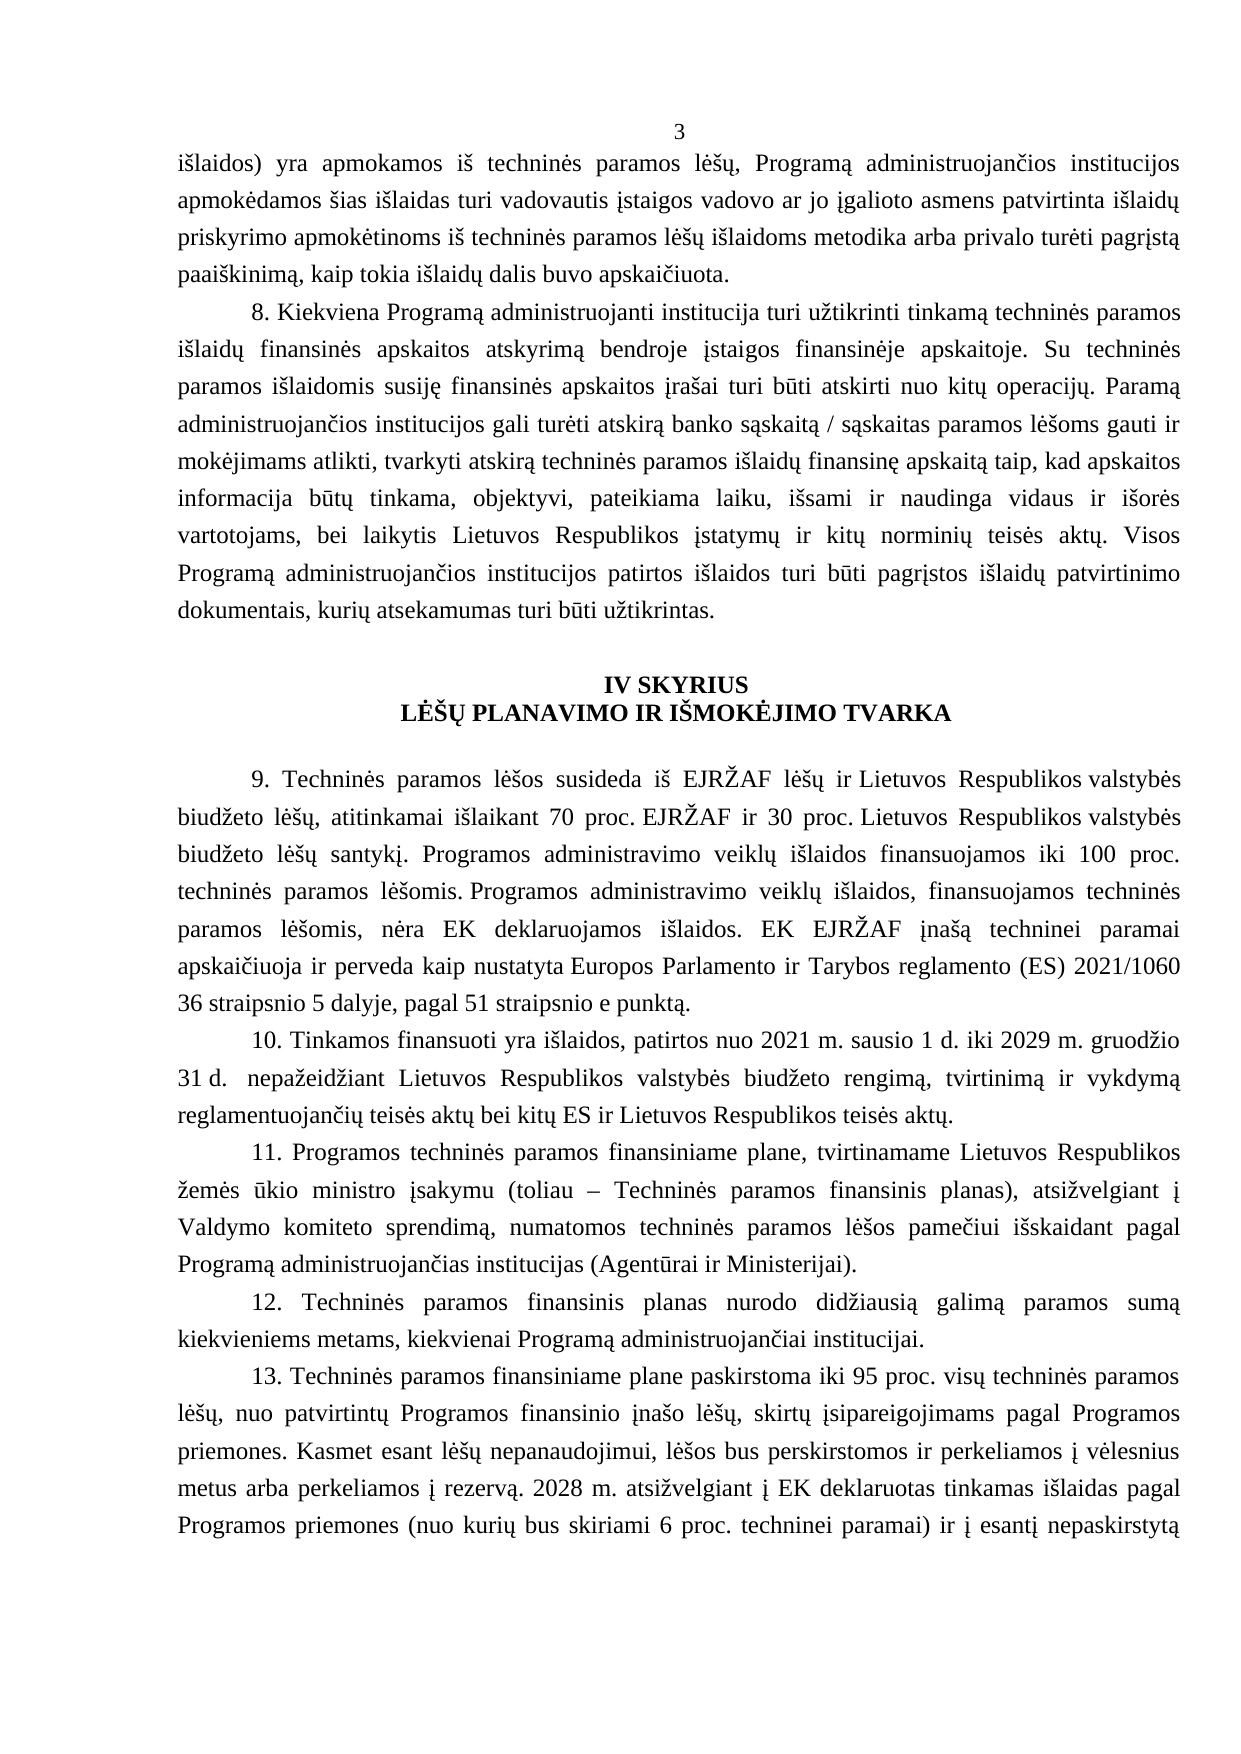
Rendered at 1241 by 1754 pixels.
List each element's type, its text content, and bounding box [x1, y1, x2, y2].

text 11. Programos techninės paramos finansiniame plane, tvirtinamame Lietuvos Respublikos žemės ūkio ministro įsakymu (toliau – Techninės paramos finansinis planas), atsižvelgiant į Valdymo komiteto sprendimą, numatomos techninės paramos lėšos pamečiui išskaidant pagal Programą administruojančias institucijas (Agentūrai ir Ministerijai). [177, 1137, 1181, 1278]
text 10. Tinkamos finansuoti yra išlaidos, patirtos nuo 2021 m. sausio 1 d. iki 2029 m. gruodžio 31 d. nepažeidžiant Lietuvos Respublikos valstybės biudžeto rengimą, tvirtinimą ir vykdymą reglamentuojančių teisės aktų bei kitų ES ir Lietuvos Respublikos teisės aktų. [177, 1026, 1181, 1129]
text 13. Techninės paramos finansiniame plane paskirstoma iki 95 proc. visų techninės paramos lėšų, nuo patvirtintų Programos finansinio įnašo lėšų, skirtų įsipareigojimams pagal Programos priemones. Kasmet esant lėšų nepanaudojimui, lėšos bus perskirstomos ir perkeliamos į vėlesnius metus arba perkeliamos į rezervą. 2028 m. atsižvelgiant į EK deklaruotas tinkamas išlaidas pagal Programos priemones (nuo kurių bus skiriami 6 proc. techninei paramai) ir į esantį nepaskirstytą [177, 1361, 1181, 1539]
text 12. Techninės paramos finansinis planas nurodo didžiausią galimą paramos sumą kiekvieniems metams, kiekvienai Programą administruojančiai institucijai. [177, 1287, 1181, 1353]
text 9. Techninės paramos lėšos susideda iš EJRŽAF lėšų ir Lietuvos Respublikos valstybės biudžeto lėšų, atitinkamai išlaikant 70 proc. EJRŽAF ir 30 proc. Lietuvos Respublikos valstybės biudžeto lėšų santykį. Programos administravimo veiklų išlaidos finansuojamos iki 100 proc. techninės paramos lėšomis. Programos administravimo veiklų išlaidos, finansuojamos techninės paramos lėšomis, nėra EK deklaruojamos išlaidos. EK EJRŽAF įnašą techninei paramai apskaičiuoja ir perveda kaip nustatyta Europos Parlamento ir Tarybos reglamento (ES) 2021/1060 36 straipsnio 5 dalyje, pagal 51 straipsnio e punktą. [177, 764, 1181, 1017]
text IV SKYRIUS [177, 670, 1181, 698]
text 8. Kiekviena Programą administruojanti institucija turi užtikrinti tinkamą techninės paramos išlaidų finansinės apskaitos atskyrimą bendroje įstaigos finansinėje apskaitoje. Su techninės paramos išlaidomis susiję finansinės apskaitos įrašai turi būti atskirti nuo kitų operacijų. Paramą administruojančios institucijos gali turėti atskirą banko sąskaitą / sąskaitas paramos lėšoms gauti ir mokėjimams atlikti, tvarkyti atskirą techninės paramos išlaidų finansinę apskaitą taip, kad apskaitos informacija būtų tinkama, objektyvi, pateikiama laiku, išsami ir naudinga vidaus ir išorės vartotojams, bei laikytis Lietuvos Respublikos įstatymų ir kitų norminių teisės aktų. Visos Programą administruojančios institucijos patirtos išlaidos turi būti pagrįstos išlaidų patvirtinimo dokumentais, kurių atsekamumas turi būti užtikrintas. [177, 297, 1181, 624]
text išlaidos) yra apmokamos iš techninės paramos lėšų, Programą administruojančios institucijos apmokėdamos šias išlaidas turi vadovautis įstaigos vadovo ar jo įgalioto asmens patvirtinta išlaidų priskyrimo apmokėtinoms iš techninės paramos lėšų išlaidoms metodika arba privalo turėti pagrįstą paaiškinimą, kaip tokia išlaidų dalis buvo apskaičiuota. [177, 148, 1181, 288]
text LĖŠŲ PLANAVIMO IR IŠMOKĖJIMO TVARKA [177, 698, 1181, 727]
